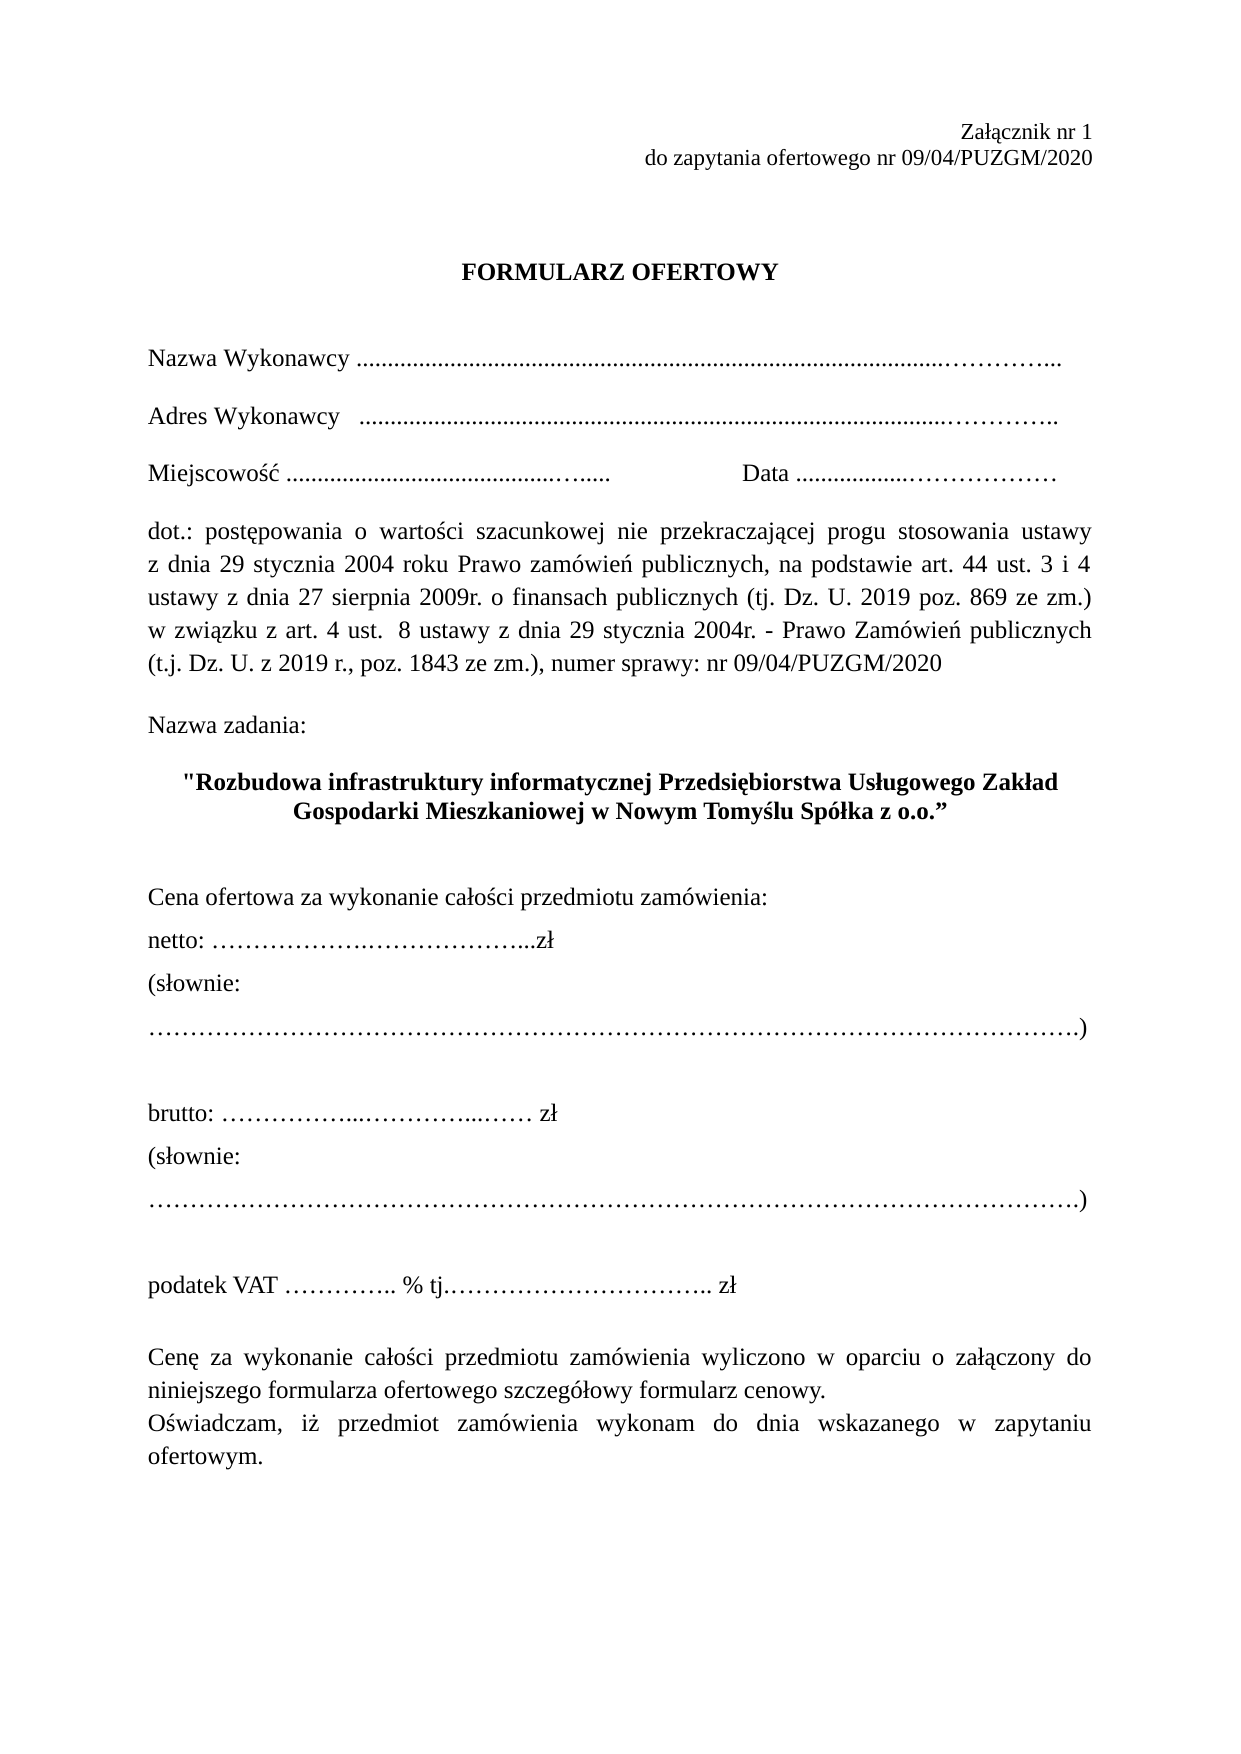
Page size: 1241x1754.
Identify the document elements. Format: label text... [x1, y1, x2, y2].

text do zapytania ofertowego nr 09/04/PUZGM/2020 [148, 144, 1093, 171]
text dot.: postępowania o wartości szacunkowej nie przekraczającej progu stosowania ustawy z dnia 29 stycznia 2004 roku Prawo zamówień publicznych, na podstawie art. 44 ust. 3 i 4 ustawy z dnia 27 sierpnia 2009r. o finansach publicznych (tj. Dz. U. 2019 poz. 869 ze zm.) w związku z art. 4 ust. 8 ustawy z dnia 29 stycznia 2004r. - Prawo Zamówień publicznych (t.j. Dz. U. z 2019 r., poz. 1843 ze zm.), numer sprawy: nr 09/04/PUZGM/2020 [148, 516, 1093, 677]
text Cena ofertowa za wykonanie całości przedmiotu zamówienia: [148, 882, 1093, 911]
text FORMULARZ OFERTOWY [148, 257, 1093, 286]
text Nazwa Wykonawcy ..............................................................................................…………... [148, 343, 1093, 372]
text (słownie:………………………………………………………………………………………………….) [148, 968, 1093, 1040]
text brutto: ……………...…………...…… zł [148, 1098, 1093, 1127]
text Załącznik nr 1 [148, 118, 1093, 144]
text Cenę za wykonanie całości przedmiotu zamówienia wyliczono w oparciu o załączony do niniejszego formularza ofertowego szczegółowy formularz cenowy. [148, 1342, 1093, 1404]
text Nazwa zadania: [148, 710, 1093, 738]
text Adres Wykonawcy ..............................................................................................………….. [148, 401, 1093, 429]
text podatek VAT ………….. % tj.………………………….. zł [148, 1270, 1093, 1299]
text "Rozbudowa infrastruktury informatycznej Przedsiębiorstwa Usługowego Zakład Gospodarki Mieszkaniowej w Nowym Tomyślu Spółka z o.o.” [148, 767, 1093, 825]
text (słownie:………………………………………………………………………………………………….) [148, 1141, 1093, 1213]
text netto: ……………….………………...zł [148, 925, 1093, 954]
text Miejscowość ...........................................…..... Data ..................……………… [148, 458, 1093, 487]
text Oświadczam, iż przedmiot zamówienia wykonam do dnia wskazanego w zapytaniu ofertowym. [148, 1408, 1093, 1470]
